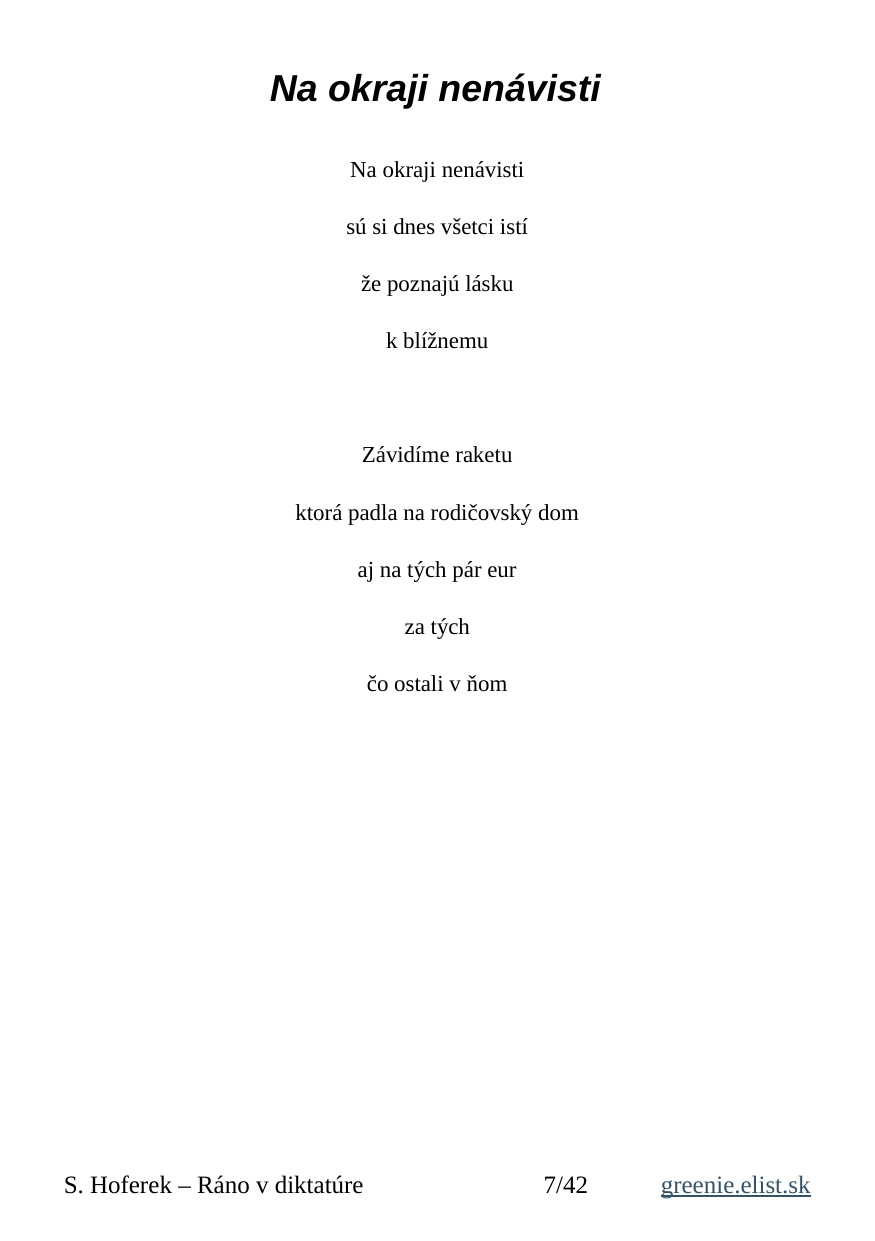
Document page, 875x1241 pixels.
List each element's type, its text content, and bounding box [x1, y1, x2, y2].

text čo ostali v ňom [41, 670, 833, 697]
text Na okraji nenávisti [41, 156, 833, 182]
text sú si dnes všetci istí [41, 213, 833, 239]
subtitle Na okraji nenávisti [41, 66, 833, 109]
text že poznajú lásku [41, 270, 833, 296]
text ktorá padla na rodičovský dom [41, 499, 833, 525]
text aj na tých pár eur [41, 556, 833, 582]
text k blížnemu [41, 327, 833, 353]
text Závidíme raketu [41, 442, 833, 468]
text za tých [41, 613, 833, 639]
